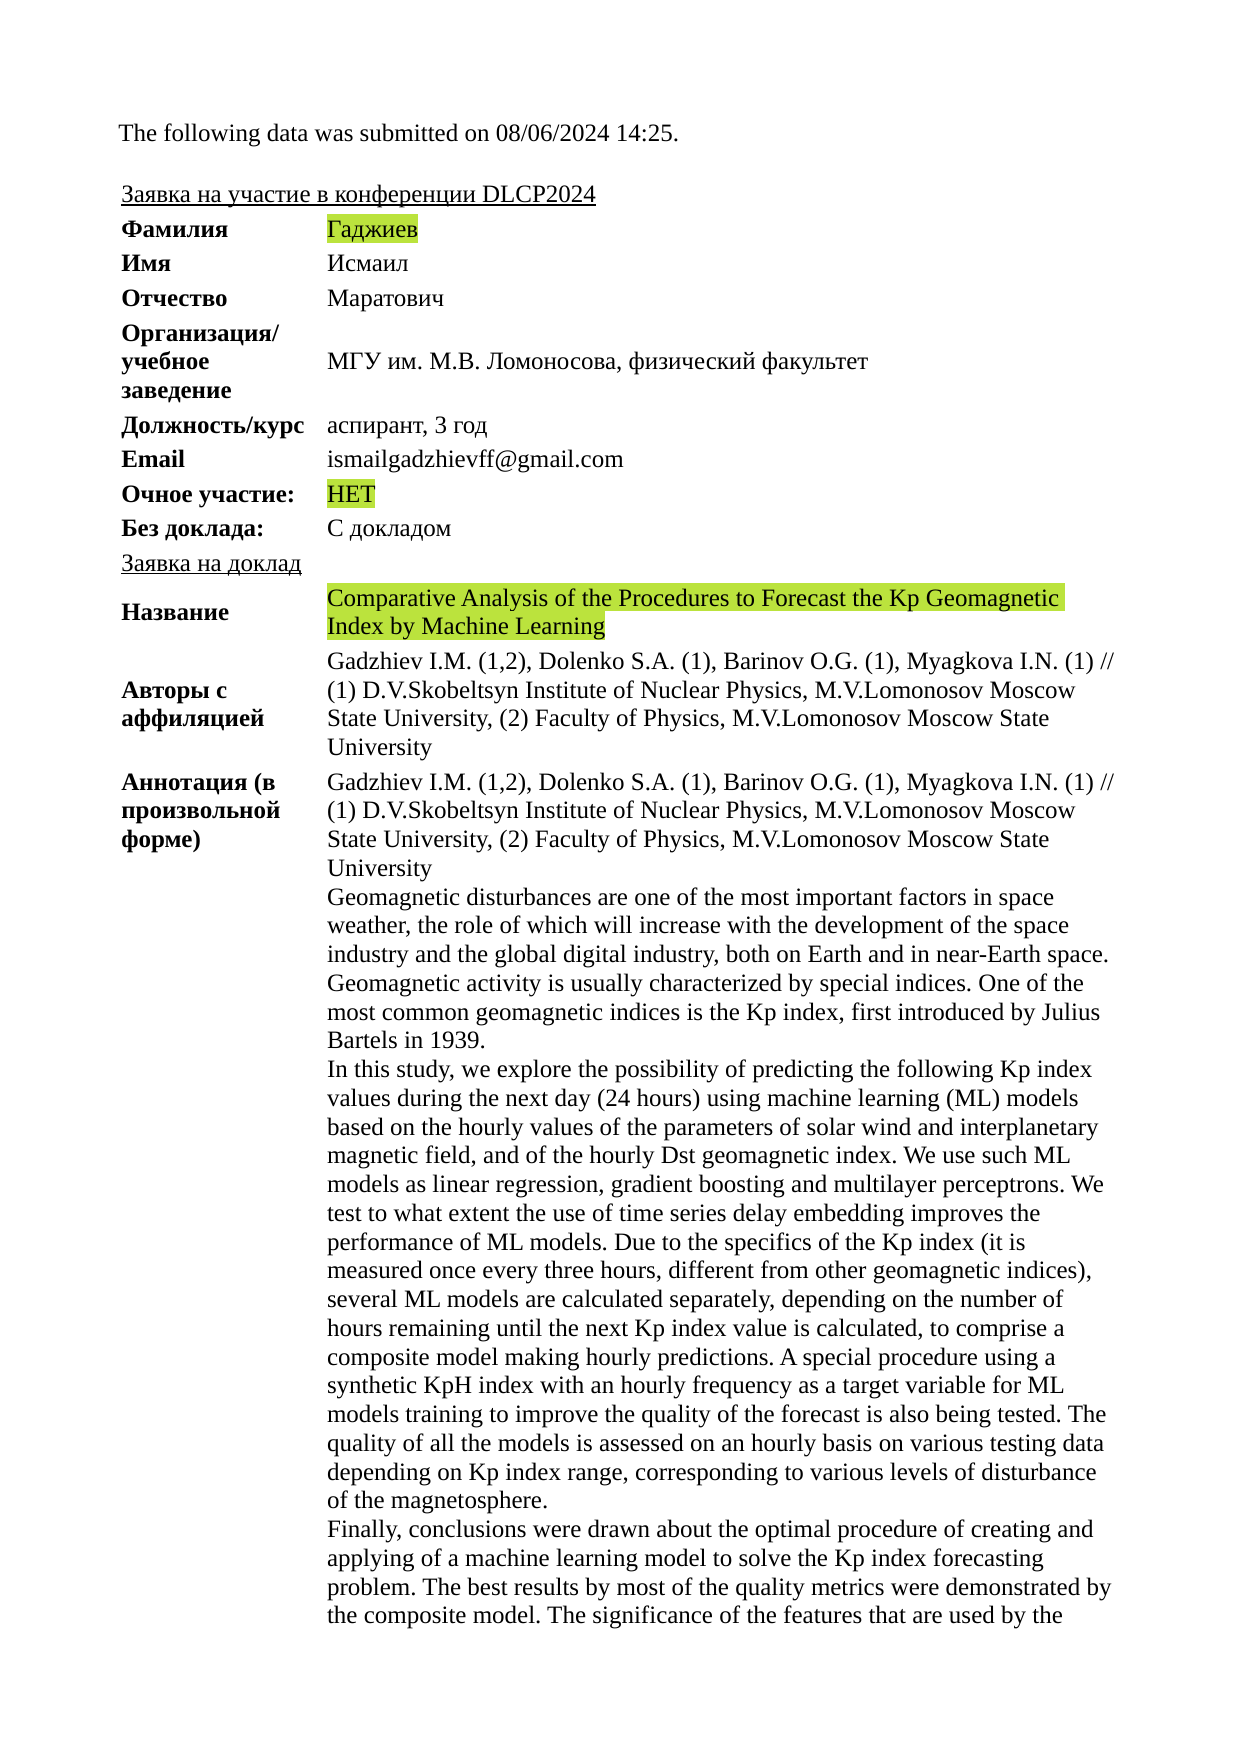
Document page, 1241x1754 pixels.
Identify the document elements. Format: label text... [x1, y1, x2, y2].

table_cell Название [118, 580, 324, 643]
table_cell Имя [118, 246, 324, 280]
table_cell Исмаил [324, 246, 1122, 280]
table_header Заявка на участие в конференции DLCP2024 [118, 176, 1122, 211]
table_cell Заявка на доклад [118, 545, 1122, 580]
table_cell МГУ им. М.В. Ломоносова, физический факультет [324, 315, 1122, 407]
table_cell Аннотация (в произвольной форме) [118, 764, 324, 1632]
table_cell Организация/учебное заведение [118, 315, 324, 407]
table_cell Без доклада: [118, 511, 324, 545]
table_cell Гаджиев [324, 211, 1122, 246]
table_cell Маратович [324, 280, 1122, 315]
table_cell С докладом [324, 511, 1122, 545]
table_cell Email [118, 441, 324, 476]
table_cell Авторы с аффиляцией [118, 643, 324, 764]
table_cell ismailgadzhievff@gmail.com [324, 441, 1122, 476]
table_cell Отчество [118, 280, 324, 315]
table_cell Фамилия [118, 211, 324, 246]
table_cell Очное участие: [118, 476, 324, 511]
table_cell Должность/курс [118, 407, 324, 441]
text The following data was submitted on 08/06/2024 14:25. [118, 118, 1122, 147]
table_cell аспирант, 3 год [324, 407, 1122, 441]
table_cell НЕТ [324, 476, 1122, 511]
table_cell Comparative Analysis of the Procedures to Forecast the Kp Geomagnetic Index by Machine Learning [324, 580, 1122, 643]
table_cell Gadzhiev I.M. (1,2), Dolenko S.A. (1), Barinov O.G. (1), Myagkova I.N. (1) // (1) D.V.Skobeltsyn Institute of Nuclear Physics, M.V.Lomonosov Moscow State University, (2) Faculty of Physics, M.V.Lomonosov Moscow State University [324, 643, 1122, 764]
table_cell Gadzhiev I.M. (1,2), Dolenko S.A. (1), Barinov O.G. (1), Myagkova I.N. (1) // (1) D.V.Skobeltsyn Institute of Nuclear Physics, M.V.Lomonosov Moscow State University, (2) Faculty of Physics, M.V.Lomonosov Moscow State University Geomagnetic disturbances are one of the most important factors in space weather, the role of which will increase with the development of the space industry and the global digital industry, both on Earth and in near-Earth space. Geomagnetic activity is usually characterized by special indices. One of the most common geomagnetic indices is the Kp index, first introduced by Julius Bartels in 1939. In this study, we explore the possibility of predicting the following Kp index values during the next day (24 hours) using machine learning (ML) models based on the hourly values of the parameters of solar wind and interplanetary magnetic field, and of the hourly Dst geomagnetic index. We use such ML models as linear regression, gradient boosting and multilayer perceptrons. We test to what extent the use of time series delay embedding improves the performance of ML models. Due to the specifics of the Kp index (it is measured once every three hours, different from other geomagnetic indices), several ML models are calculated separately, depending on the number of hours remaining until the next Kp index value is calculated, to comprise a composite model making hourly predictions. A special procedure using a synthetic KpH index with an hourly frequency as a target variable for ML models training to improve the quality of the forecast is also being tested. The quality of all the models is assessed on an hourly basis on various testing data depending on Kp index range, corresponding to various levels of disturbance of the magnetosphere. Finally, conclusions were drawn about the optimal procedure of creating and applying of a machine learning model to solve the Kp index forecasting problem. The best results by most of the quality metrics were demonstrated by the composite model. The significance of the features that are used by the [324, 764, 1122, 1632]
